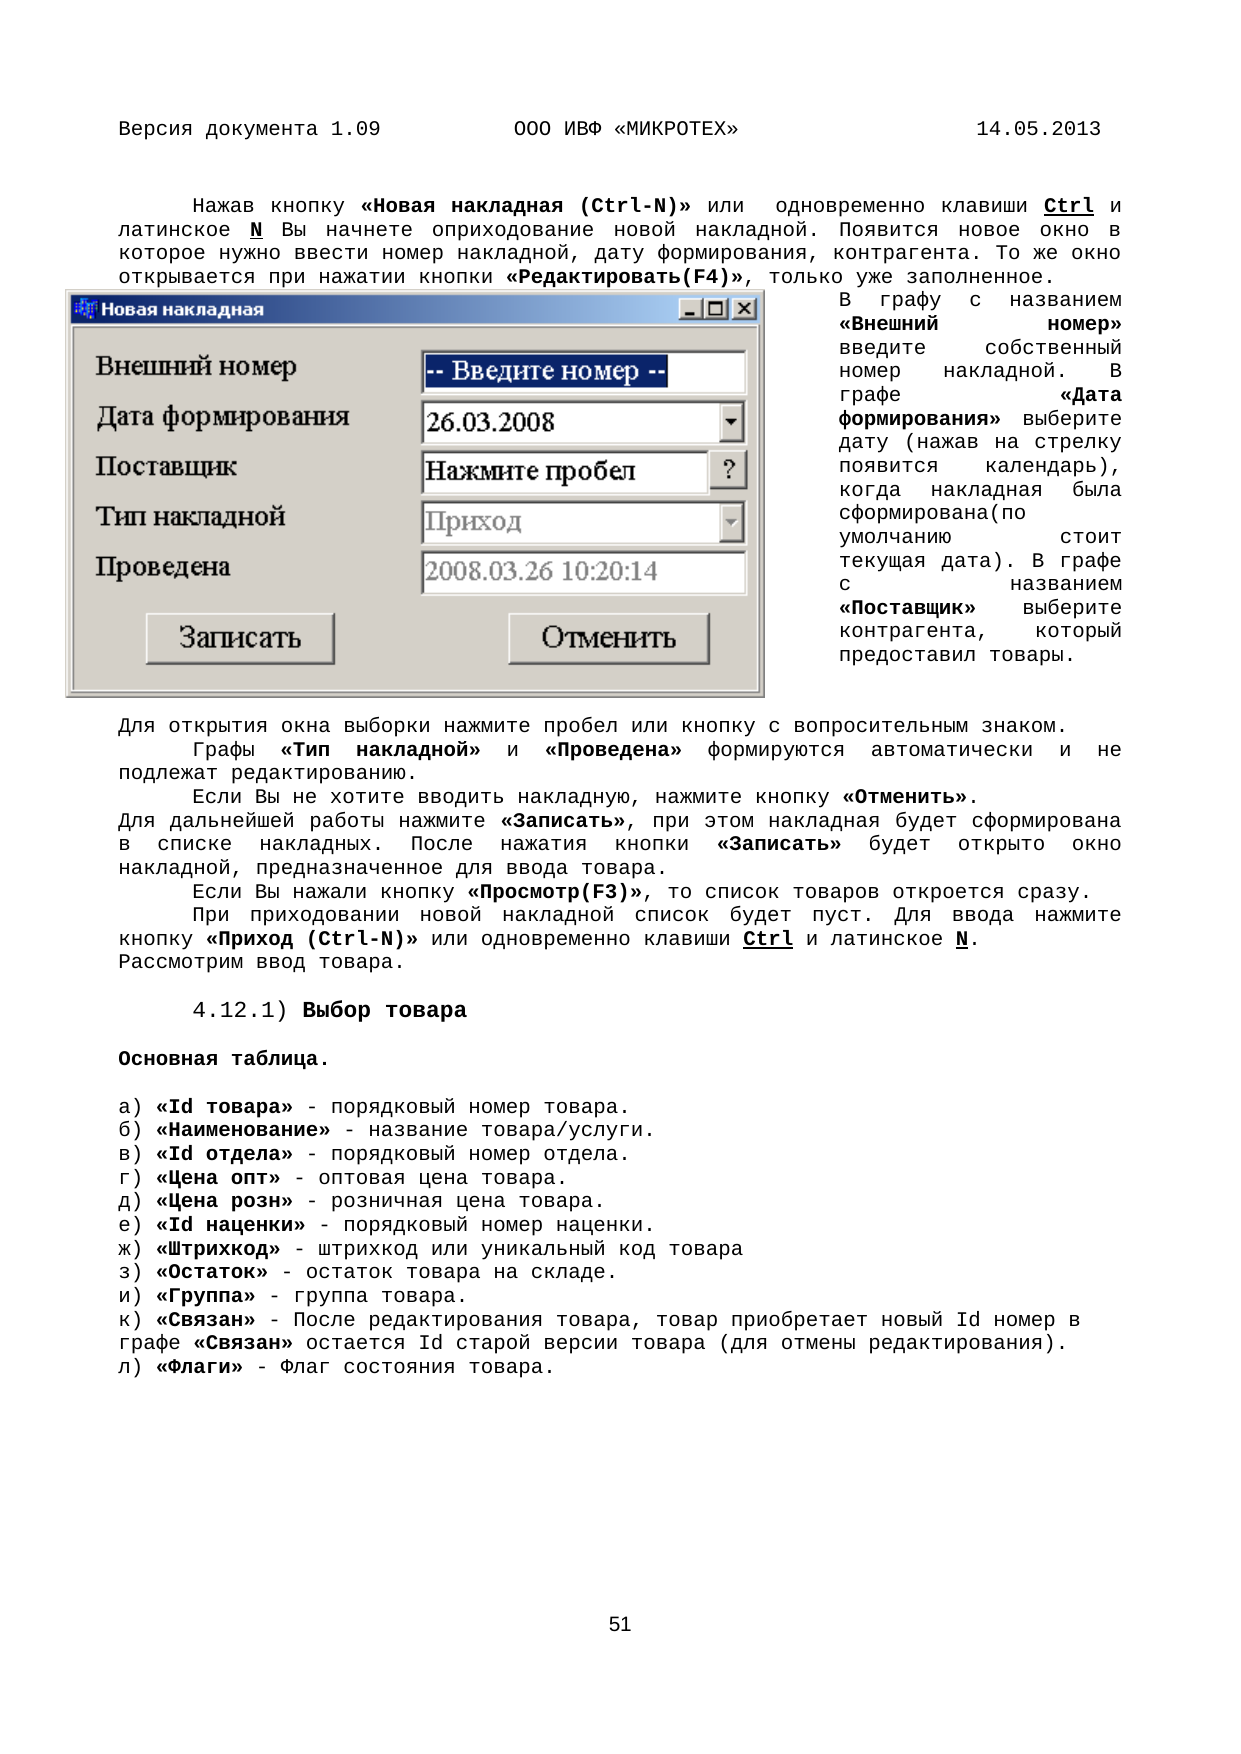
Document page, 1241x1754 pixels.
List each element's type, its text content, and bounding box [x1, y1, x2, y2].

text ж) «Штрихкод» - штрихкод или уникальный код товара [118, 1238, 1122, 1261]
text б) «Наименование» - название товара/услуги. [118, 1119, 1122, 1143]
text 4.12.1) Выбор товара [118, 999, 1122, 1025]
text В графу с названием «Внешний номер» введите собственный номер накладной. В графе «Дата формирования» выберите дату (нажав на стрелку появится календарь), когда накладная была сформирована(по умолчанию стоит текущая дата). В графе с названием «Поставщик» выберите контрагента, который предоставил товары. [765, 289, 1122, 668]
text г) «Цена опт» - оптовая цена товара. [118, 1167, 1122, 1190]
text а) «Id товара» - порядковый номер товара. [118, 1096, 1122, 1119]
text Если Вы не хотите вводить накладную, нажмите кнопку «Отменить». [118, 786, 1122, 810]
text з) «Остаток» - остаток товара на складе. [118, 1261, 1122, 1285]
text д) «Цена розн» - розничная цена товара. [118, 1190, 1122, 1214]
text л) «Флаги» - Флаг состояния товара. [118, 1356, 1122, 1379]
picture [65, 289, 765, 698]
text к) «Связан» - После редактирования товара, товар приобретает новый Id номер в графе «Связан» остается Id старой версии товара (для отмены редактирования). [118, 1308, 1122, 1356]
text Основная таблица. [118, 1048, 1122, 1072]
text Графы «Тип накладной» и «Проведена» формируются автоматически и не подлежат редактированию. [118, 739, 1122, 786]
text в) «Id отдела» - порядковый номер отдела. [118, 1143, 1122, 1167]
text е) «Id наценки» - порядковый номер наценки. [118, 1214, 1122, 1238]
text Для открытия окна выборки нажмите пробел или кнопку с вопросительным знаком. [118, 715, 1122, 739]
text Нажав кнопку «Новая накладная (Ctrl-N)» или одновременно клавиши Ctrl и латинское N Вы начнете оприходование новой накладной. Появится новое окно в которое нужно ввести номер накладной, дату формирования, контрагента. То же окно открывается при нажатии кнопки «Редактировать(F4)», только уже заполненное. [118, 195, 1122, 289]
text Рассмотрим ввод товара. [118, 952, 1122, 975]
text Если Вы нажали кнопку «Просмотр(F3)», то список товаров откроется сразу. [118, 881, 1122, 904]
text Для дальнейшей работы нажмите «Записать», при этом накладная будет сформирована в списке накладных. После нажатия кнопки «Записать» будет открыто окно накладной, предназначенное для ввода товара. [118, 810, 1122, 881]
text При приходовании новой накладной список будет пуст. Для ввода нажмите кнопку «Приход (Ctrl-N)» или одновременно клавиши Ctrl и латинское N. [118, 904, 1122, 952]
text и) «Группа» - группа товара. [118, 1285, 1122, 1308]
